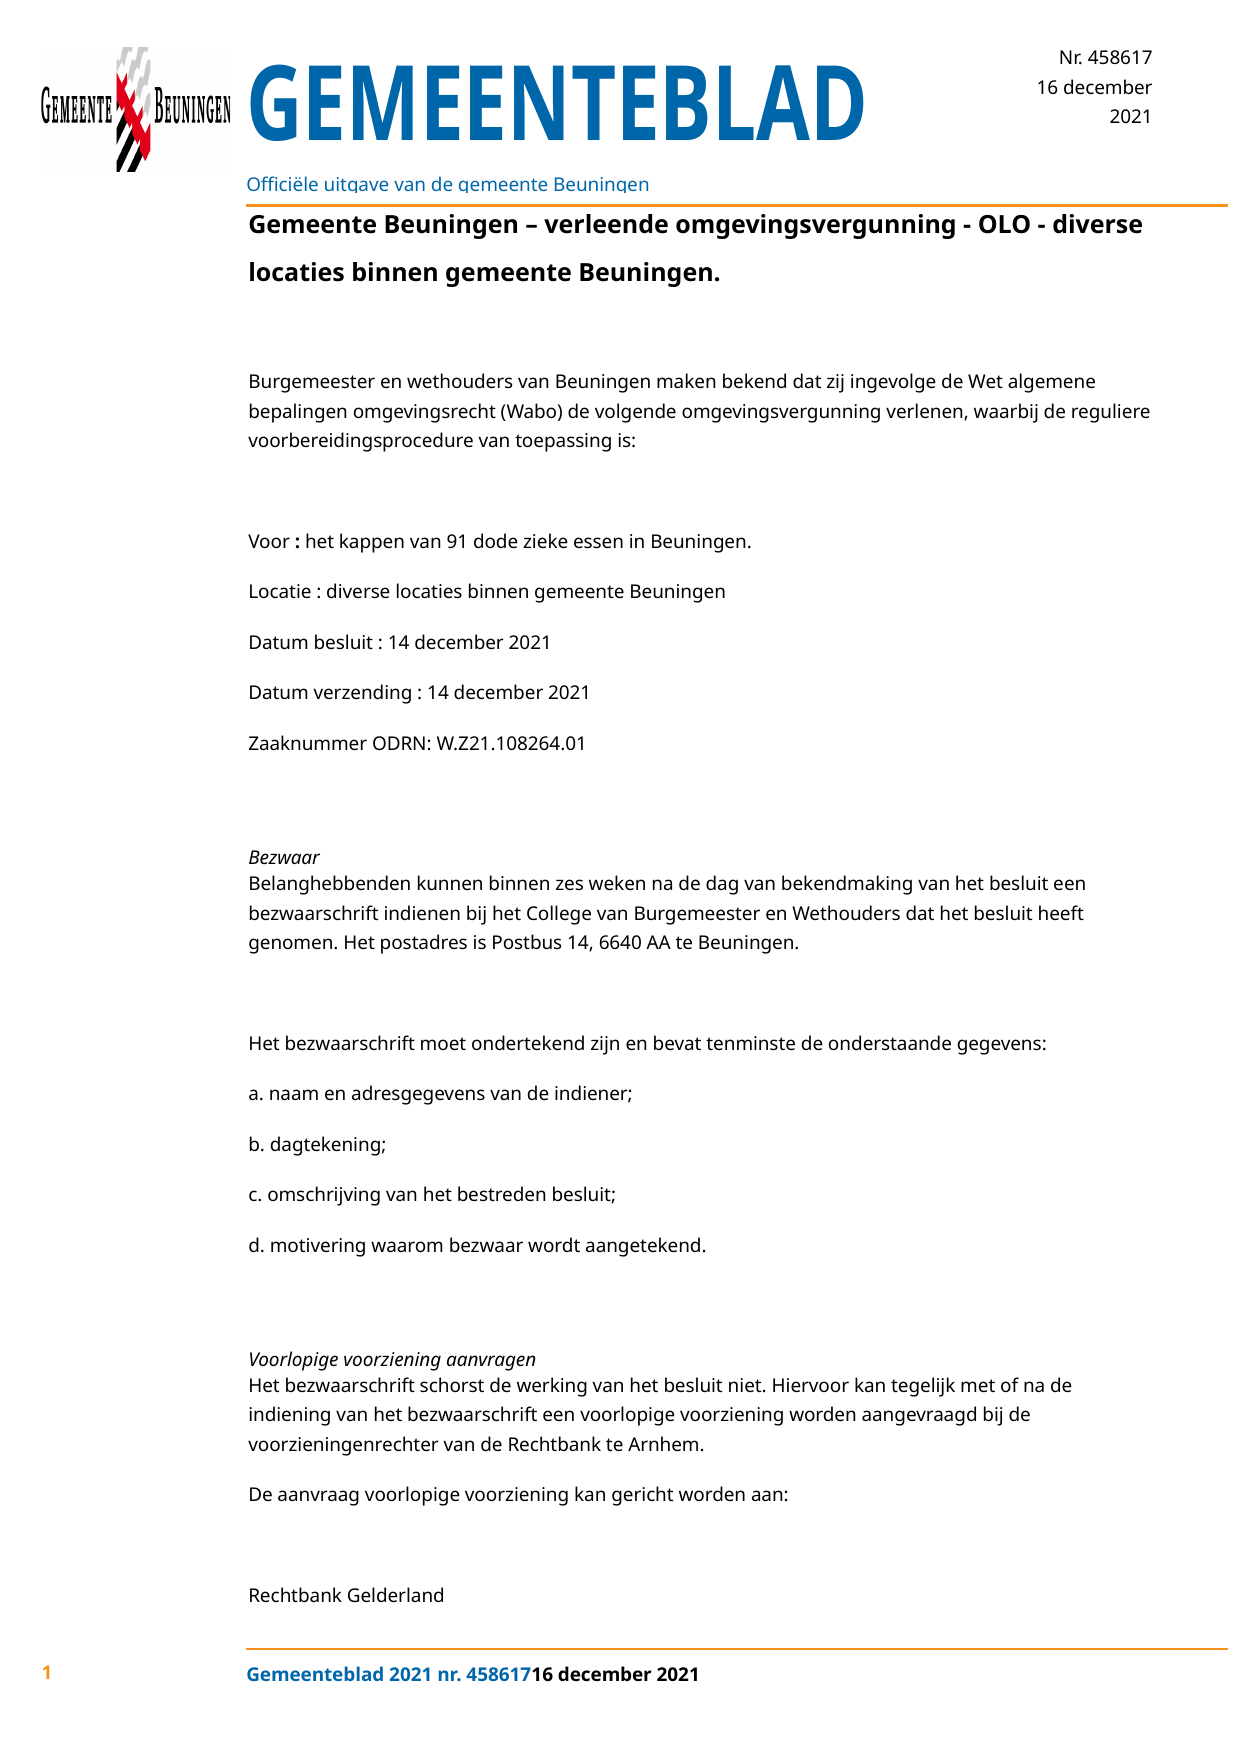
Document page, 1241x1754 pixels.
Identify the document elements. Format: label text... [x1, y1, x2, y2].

text Locatie : diverse locaties binnen gemeente Beuningen [248, 579, 1152, 604]
text Burgemeester en wethouders van Beuningen maken bekend dat zij ingevolge de Wet algemene bepalingen omgevingsrecht (Wabo) de volgende omgevingsvergunning verlenen, waarbij de reguliere voorbereidingsprocedure van toepassing is: [248, 368, 1152, 453]
text Rechtbank Gelderland [248, 1582, 1152, 1608]
text Zaaknummer ODRN: W.Z21.108264.01 [248, 730, 1152, 756]
text c. omschrijving van het bestreden besluit; [248, 1181, 1152, 1207]
text Gemeente Beuningen – verleende omgevingsvergunning - OLO - diverse locaties binnen gemeente Beuningen. [248, 207, 1152, 288]
text Het bezwaarschrift moet ondertekend zijn en bevat tenminste de onderstaande gegevens: [248, 1030, 1152, 1056]
text Het bezwaarschrift schorst de werking van het besluit niet. Hiervoor kan tegelijk met of na de indiening van het bezwaarschrift een voorlopige voorziening worden aangevraagd bij de voorzieningenrechter van de Rechtbank te Arnhem. [248, 1372, 1152, 1457]
text Voor : het kappen van 91 dode zieke essen in Beuningen. [248, 528, 1152, 554]
text Voorlopige voorziening aanvragen [248, 1346, 1152, 1372]
text b. dagtekening; [248, 1131, 1152, 1157]
text a. naam en adresgegevens van de indiener; [248, 1081, 1152, 1106]
text De aanvraag voorlopige voorziening kan gericht worden aan: [248, 1481, 1152, 1507]
text Datum besluit : 14 december 2021 [248, 629, 1152, 655]
text Bezwaar [248, 844, 1152, 870]
picture [41, 47, 231, 172]
text Datum verzending : 14 december 2021 [248, 679, 1152, 705]
text Belanghebbenden kunnen binnen zes weken na de dag van bekendmaking van het besluit een bezwaarschrift indienen bij het College van Burgemeester en Wethouders dat het besluit heeft genomen. Het postadres is Postbus 14, 6640 AA te Beuningen. [248, 870, 1152, 955]
text d. motivering waarom bezwaar wordt aangetekend. [248, 1232, 1152, 1257]
